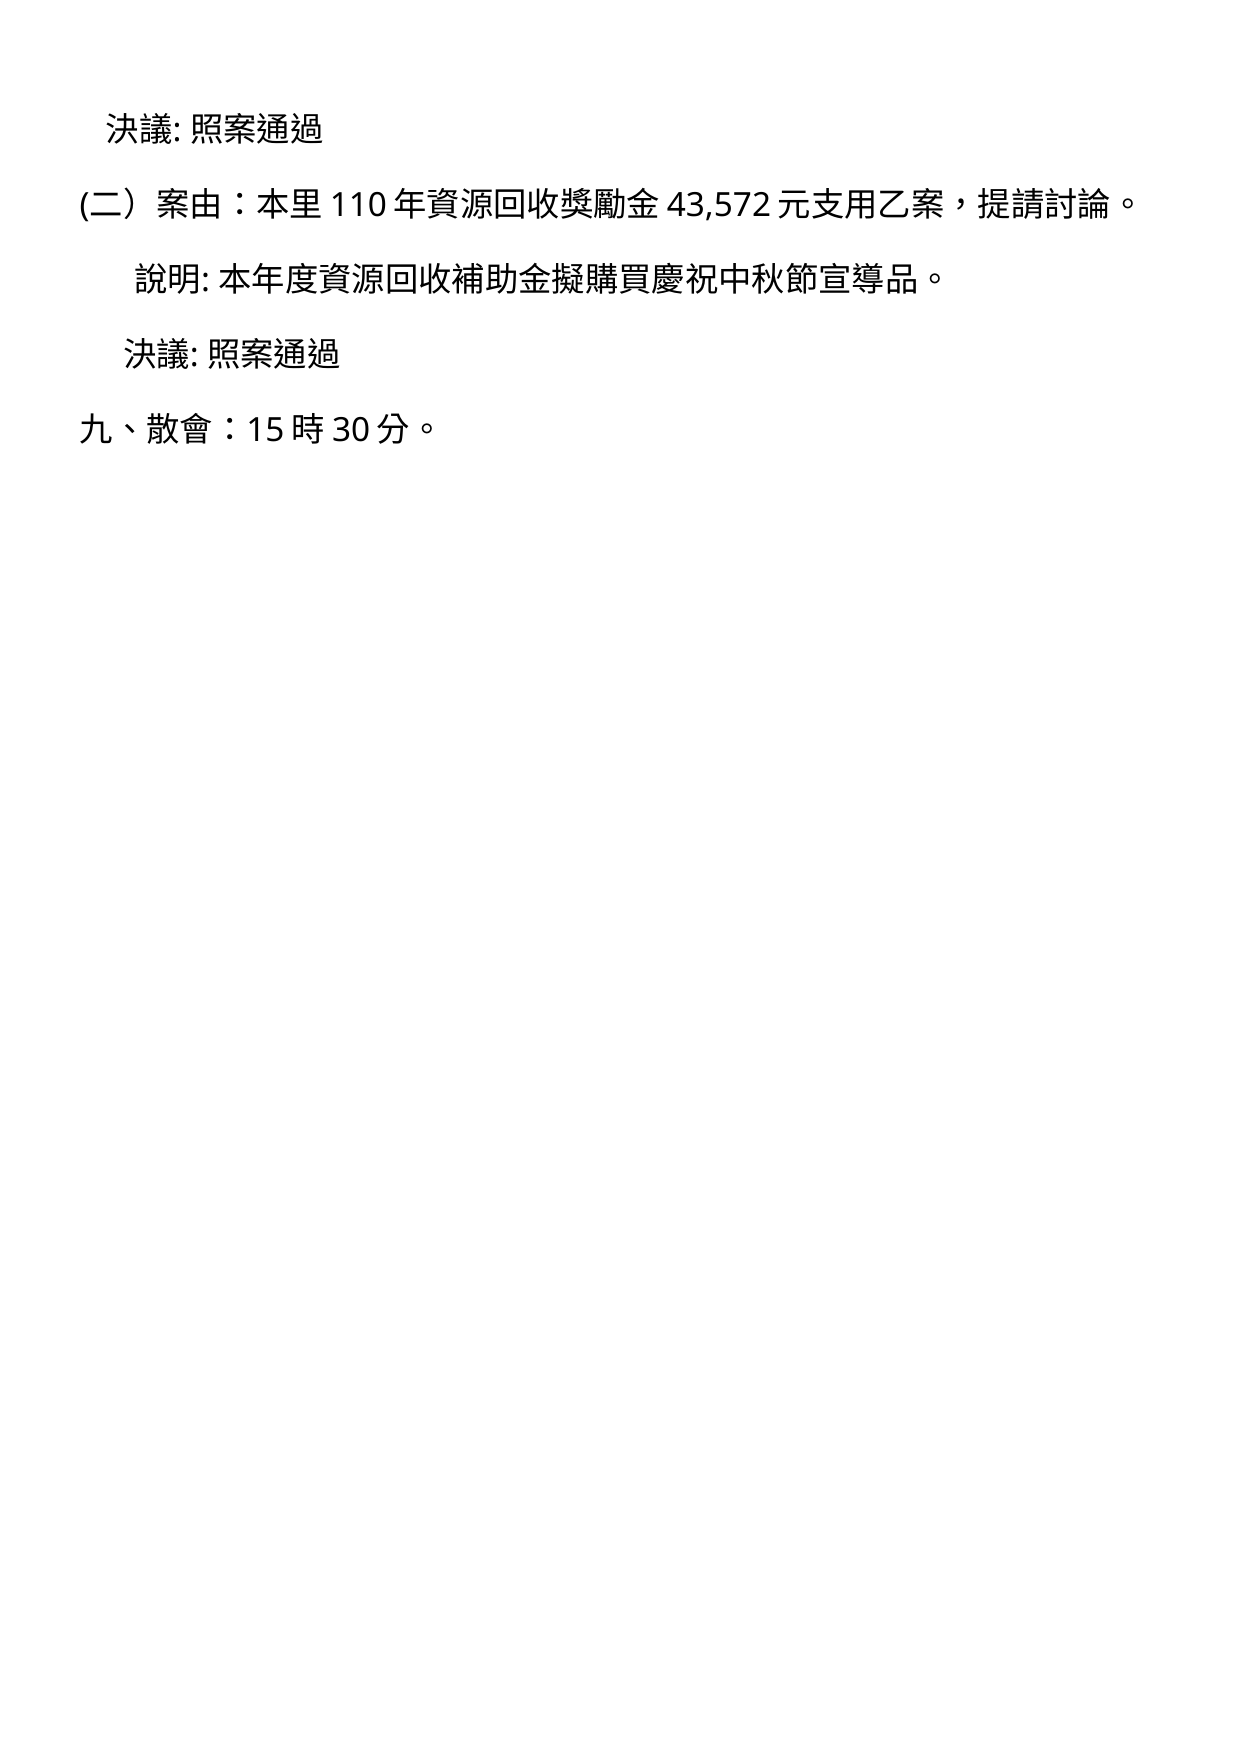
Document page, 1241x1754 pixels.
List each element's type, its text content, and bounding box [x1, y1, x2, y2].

text 九、散會：15時 30分。 [71, 389, 1169, 464]
text 決議: 照案通過 [71, 314, 1169, 389]
text 決議: 照案通過 [71, 89, 1169, 164]
text (二）案由：本里110年資源回收獎勵金43,572元支用乙案，提請討論。 [71, 164, 1169, 239]
text 說明: 本年度資源回收補助金擬購買慶祝中秋節宣導品。 [71, 239, 1169, 314]
